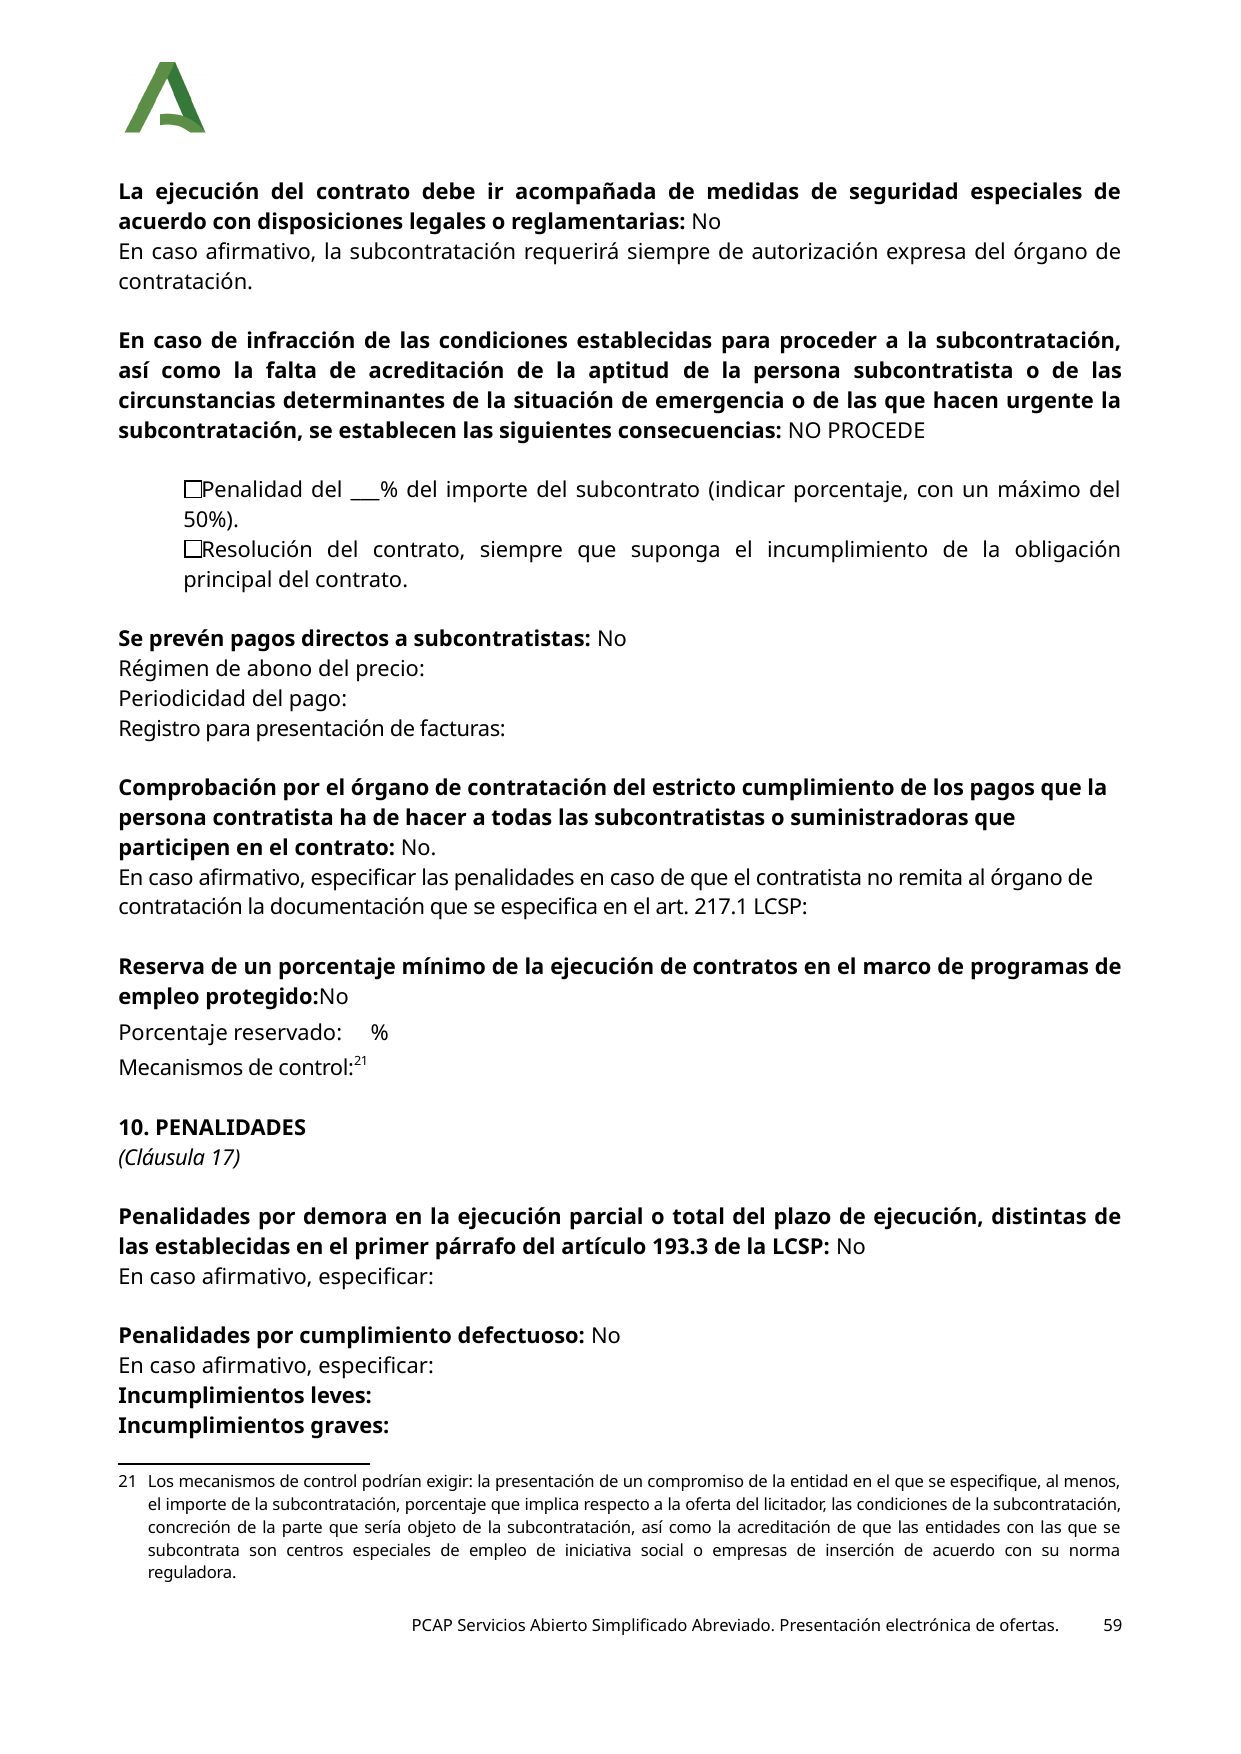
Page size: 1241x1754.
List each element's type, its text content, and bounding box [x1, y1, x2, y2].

text Porcentaje reservado: % [118, 1016, 1122, 1046]
text En caso afirmativo, especificar: [118, 1350, 1122, 1380]
picture [120, 57, 210, 137]
text Incumplimientos graves: [118, 1410, 1122, 1439]
text Penalidades por cumplimiento defectuoso: No [118, 1320, 1122, 1350]
text Mecanismos de control: [118, 1052, 1122, 1082]
text Resolución del contrato, siempre que suponga el incumplimiento de la obligación principal del contrato. [183, 534, 1122, 593]
text En caso afirmativo, especificar: [118, 1261, 1122, 1291]
text En caso de infracción de las condiciones establecidas para proceder a la subcontratación, así como la falta de acreditación de la aptitud de la persona subcontratista o de las circunstancias determinantes de la situación de emergencia o de las que hacen urgente la subcontratación, se establecen las siguientes consecuencias: NO PROCEDE [118, 325, 1122, 444]
text En caso afirmativo, especificar las penalidades en caso de que el contratista no remita al órgano de contratación la documentación que se especifica en el art. 217.1 LCSP: [118, 862, 1122, 921]
text Registro para presentación de facturas: [118, 713, 1122, 742]
text Penalidades por demora en la ejecución parcial o total del plazo de ejecución, distintas de las establecidas en el primer párrafo del artículo 193.3 de la LCSP: No [118, 1201, 1122, 1261]
text 10. PENALIDADES [118, 1112, 1122, 1142]
text Régimen de abono del precio: [118, 653, 1122, 683]
text Reserva de un porcentaje mínimo de la ejecución de contratos en el marco de programas de empleo protegido:No [118, 951, 1122, 1011]
text Los mecanismos de control podrían exigir: la presentación de un compromiso de la entidad en el que se especifique, al menos, el importe de la subcontratación, porcentaje que implica respecto a la oferta del licitador, las condiciones de la subcontratación, concreción de la parte que sería objeto de la subcontratación, así como la acreditación de que las entidades con las que se subcontrata son centros especiales de empleo de iniciativa social o empresas de inserción de acuerdo con su norma reguladora. [118, 1470, 1122, 1584]
text En caso afirmativo, la subcontratación requerirá siempre de autorización expresa del órgano de contratación. [118, 236, 1122, 296]
text Se prevén pagos directos a subcontratistas: No [118, 623, 1122, 653]
text Periodicidad del pago: [118, 683, 1122, 713]
text Incumplimientos leves: [118, 1380, 1122, 1410]
text Penalidad del ___% del importe del subcontrato (indicar porcentaje, con un máximo del 50%). [183, 474, 1122, 534]
text (Cláusula 17) [118, 1142, 1122, 1171]
text La ejecución del contrato debe ir acompañada de medidas de seguridad especiales de acuerdo con disposiciones legales o reglamentarias: No [118, 176, 1122, 236]
text Comprobación por el órgano de contratación del estricto cumplimiento de los pagos que la persona contratista ha de hacer a todas las subcontratistas o suministradoras que participen en el contrato: No. [118, 772, 1122, 862]
